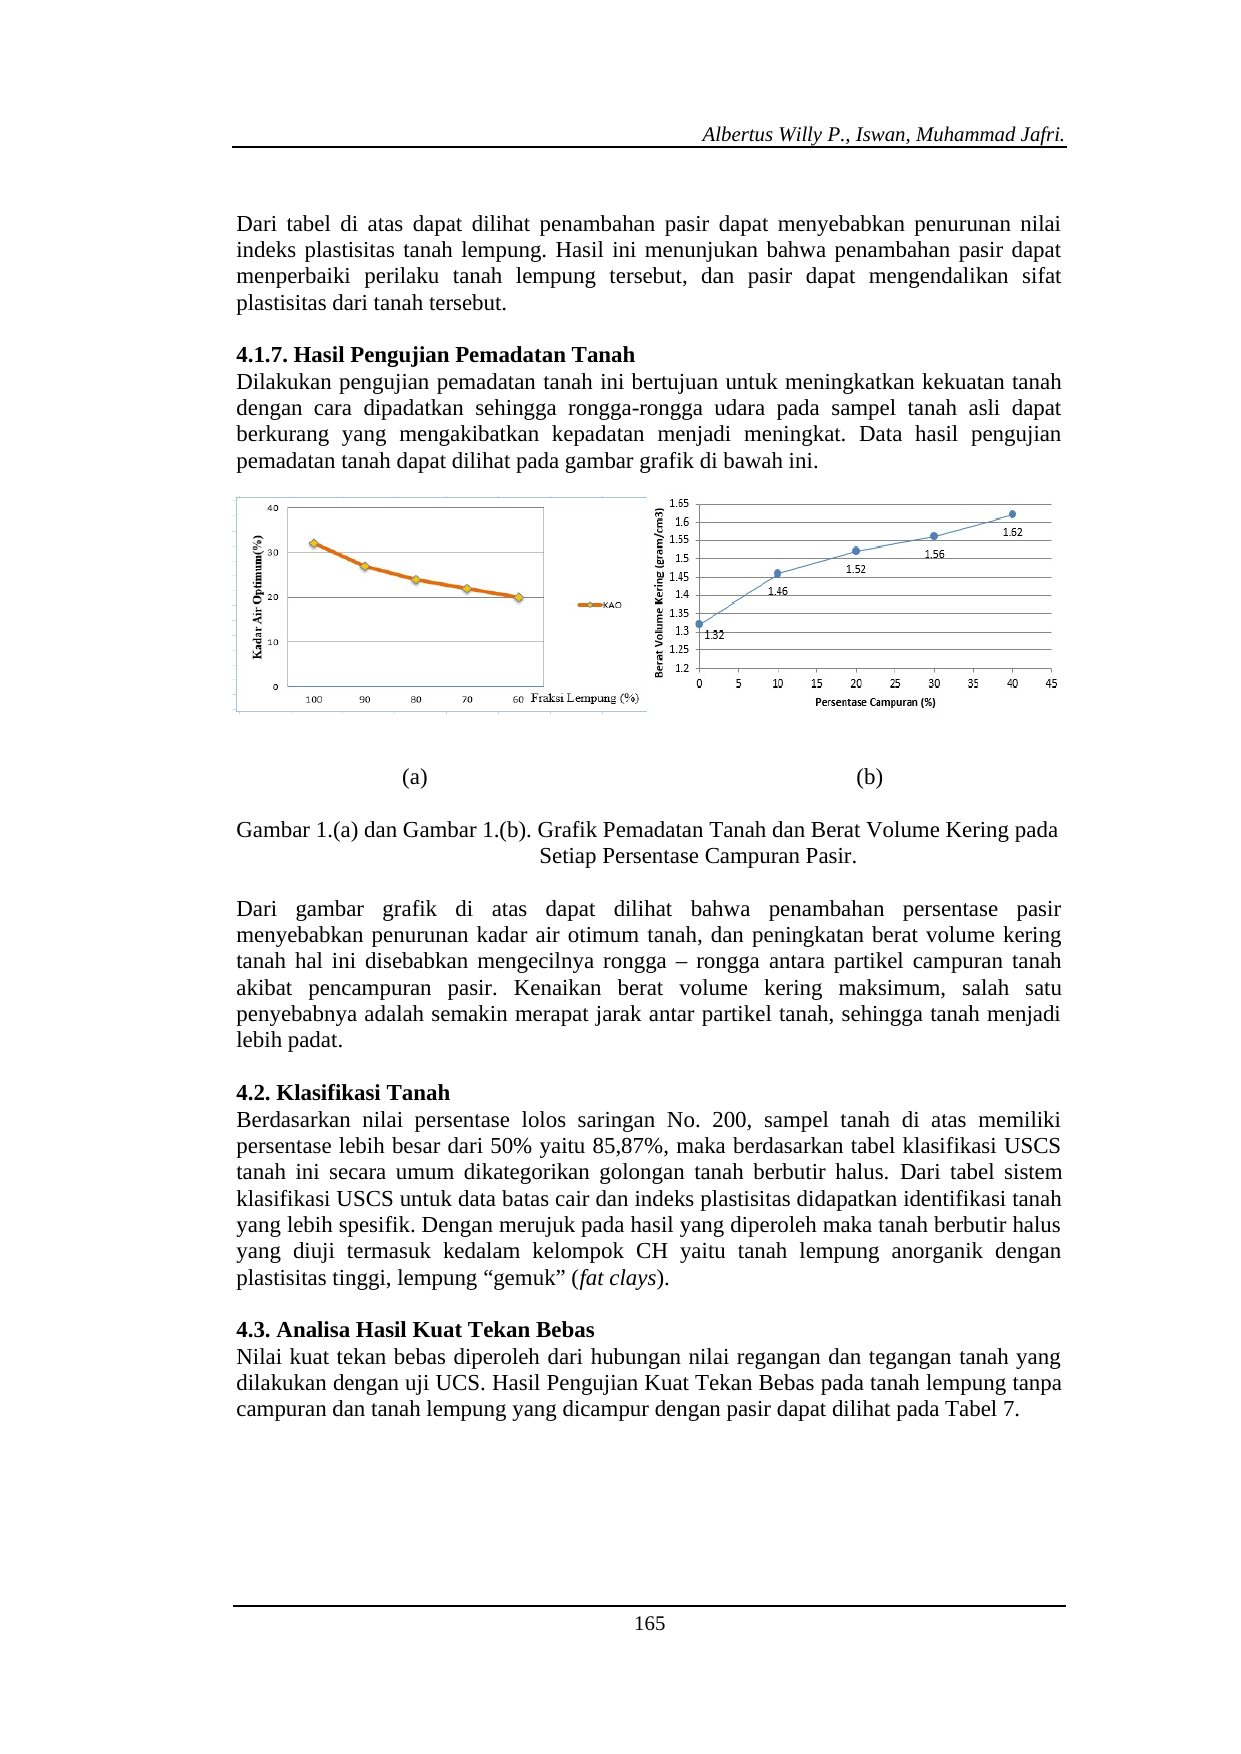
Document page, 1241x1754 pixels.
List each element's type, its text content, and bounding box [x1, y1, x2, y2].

text Setiap Persentase Campuran Pasir. [236, 842, 1063, 868]
text Berdasarkan nilai persentase lolos saringan No. 200, sampel tanah di atas memiliki persentase lebih besar dari 50% yaitu 85,87%, maka berdasarkan tabel klasifikasi USCS tanah ini secara umum dikategorikan golongan tanah berbutir halus. Dari tabel sistem klasifikasi USCS untuk data batas cair dan indeks plastisitas didapatkan identifikasi tanah yang lebih spesifik. Dengan merujuk pada hasil yang diperoleh maka tanah berbutir halus yang diuji termasuk kedalam kelompok CH yaitu tanah lempung anorganik dengan plastisitas tinggi, lempung “gemuk” (fat clays). [236, 1106, 1063, 1290]
text Dari gambar grafik di atas dapat dilihat bahwa penambahan persentase pasir menyebabkan penurunan kadar air otimum tanah, dan peningkatan berat volume kering tanah hal ini disebabkan mengecilnya rongga – rongga antara partikel campuran tanah akibat pencampuran pasir. Kenaikan berat volume kering maksimum, salah satu penyebabnya adalah semakin merapat jarak antar partikel tanah, sehingga tanah menjadi lebih padat. [236, 895, 1063, 1053]
text 4.1.7. Hasil Pengujian Pemadatan Tanah [236, 341, 1063, 368]
text 4.2. Klasifikasi Tanah [236, 1079, 1063, 1106]
text Dari tabel di atas dapat dilihat penambahan pasir dapat menyebabkan penurunan nilai indeks plastisitas tanah lempung. Hasil ini menunjukan bahwa penambahan pasir dapat menperbaiki perilaku tanah lempung tersebut, dan pasir dapat mengendalikan sifat plastisitas dari tanah tersebut. [236, 209, 1063, 315]
text Gambar 1.(a) dan Gambar 1.(b). Grafik Pemadatan Tanah dan Berat Volume Kering pada [236, 816, 1063, 842]
text Nilai kuat tekan bebas diperoleh dari hubungan nilai regangan dan tegangan tanah yang dilakukan dengan uji UCS. Hasil Pengujian Kuat Tekan Bebas pada tanah lempung tanpa campuran dan tanah lempung yang dicampur dengan pasir dapat dilihat pada Tabel 7. [236, 1343, 1063, 1422]
text (a) (b) [236, 763, 1063, 789]
text Dilakukan pengujian pemadatan tanah ini bertujuan untuk meningkatkan kekuatan tanah dengan cara dipadatkan sehingga rongga-rongga udara pada sampel tanah asli dapat berkurang yang mengakibatkan kepadatan menjadi meningkat. Data hasil pengujian pemadatan tanah dapat dilihat pada gambar grafik di bawah ini. [236, 368, 1063, 473]
picture [232, 492, 1061, 715]
text 4.3. Analisa Hasil Kuat Tekan Bebas [236, 1316, 1063, 1343]
